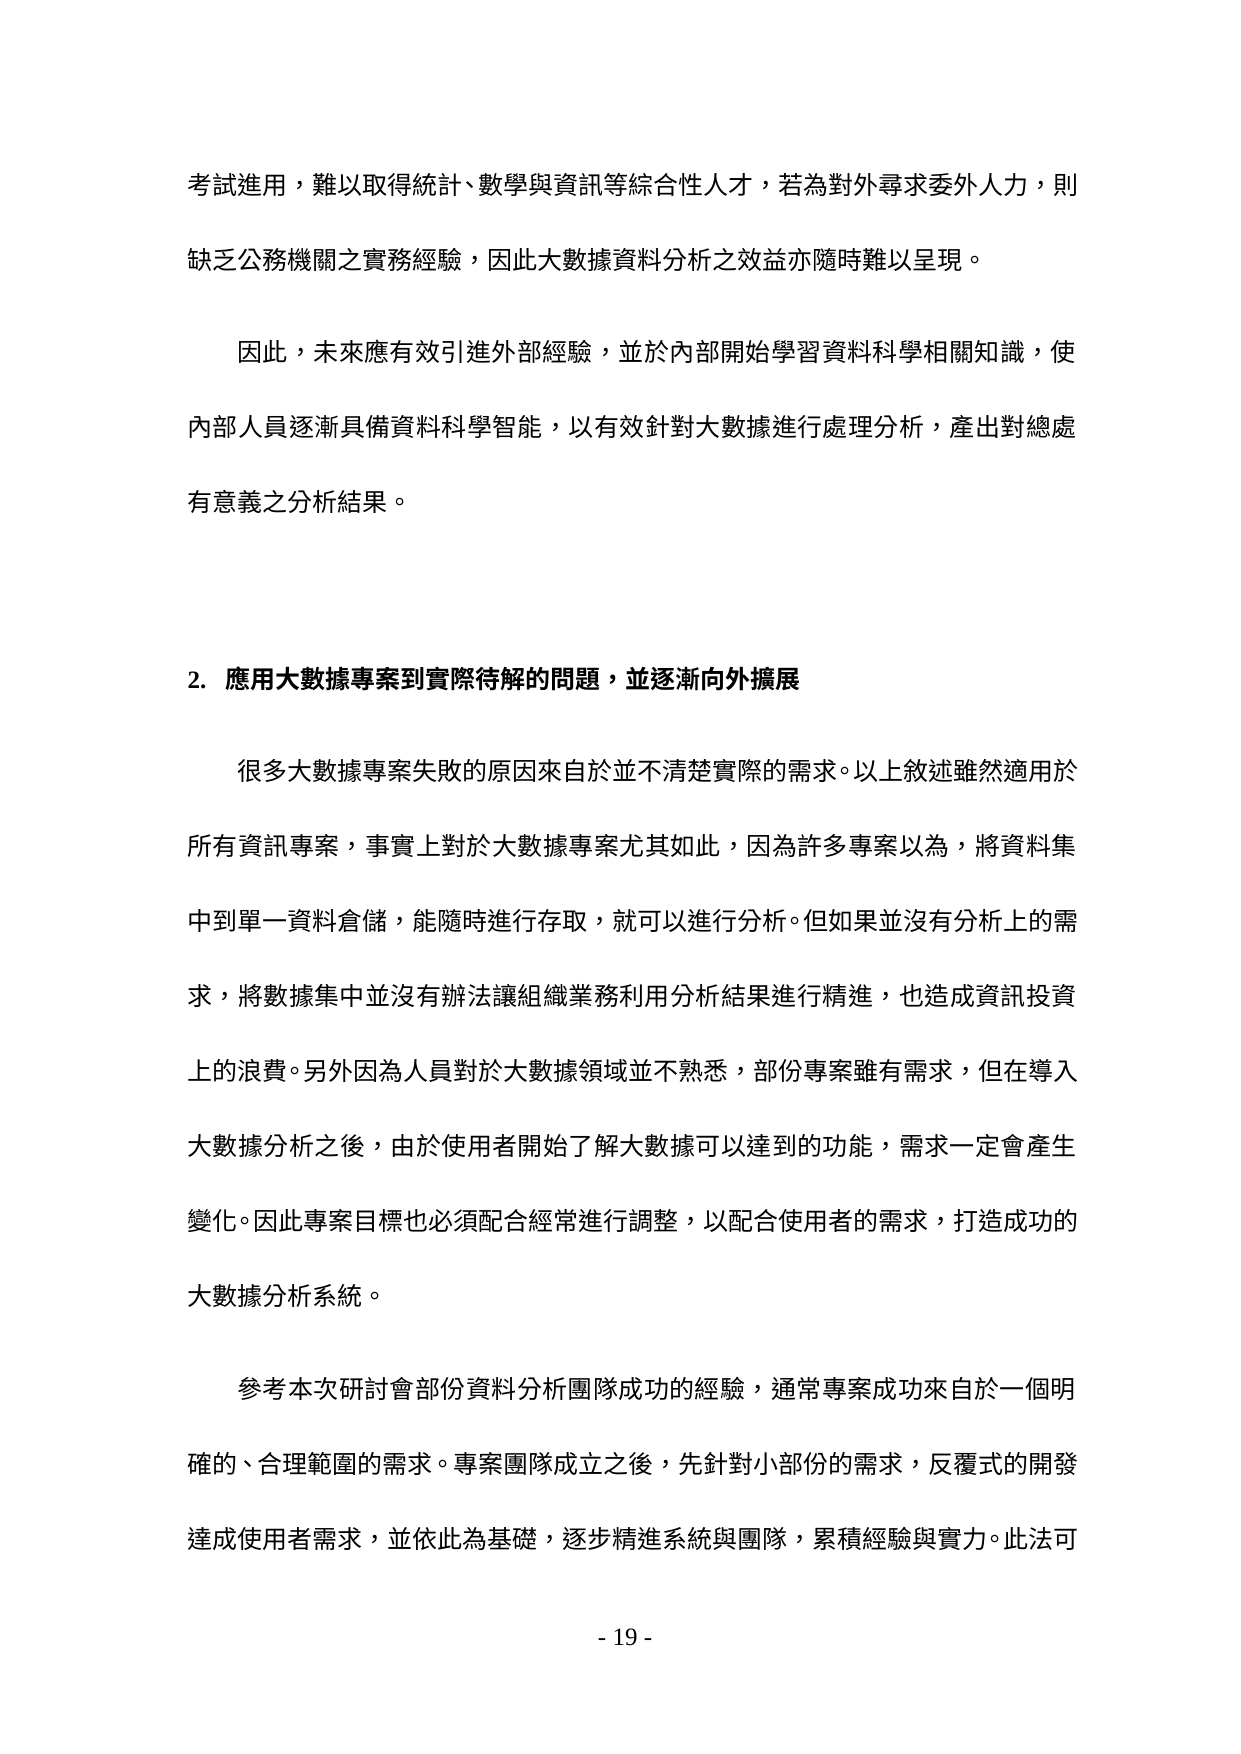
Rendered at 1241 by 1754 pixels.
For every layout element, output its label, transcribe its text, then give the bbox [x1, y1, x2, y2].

text 考試進用，難以取得統計、數學與資訊等綜合性人才，若為對外尋求委外人力，則缺乏公務機關之實務經驗，因此大數據資料分析之效益亦隨時難以呈現。 [187, 164, 1078, 277]
text 因此，未來應有效引進外部經驗，並於內部開始學習資料科學相關知識，使內部人員逐漸具備資料科學智能，以有效針對大數據進行處理分析，產出對總處有意義之分析結果。 [187, 332, 1078, 519]
text 參考本次研討會部份資料分析團隊成功的經驗，通常專案成功來自於一個明確的、合理範圍的需求。專案團隊成立之後，先針對小部份的需求，反覆式的開發達成使用者需求，並依此為基礎，逐步精進系統與團隊，累積經驗與實力。此法可 [187, 1368, 1078, 1556]
text 很多大數據專案失敗的原因來自於並不清楚實際的需求。以上敘述雖然適用於所有資訊專案，事實上對於大數據專案尤其如此，因為許多專案以為，將資料集中到單一資料倉儲，能隨時進行存取，就可以進行分析。但如果並沒有分析上的需求，將數據集中並沒有辦法讓組織業務利用分析結果進行精進，也造成資訊投資上的浪費。另外因為人員對於大數據領域並不熟悉，部份專案雖有需求，但在導入大數據分析之後，由於使用者開始了解大數據可以達到的功能，需求一定會產生變化。因此專案目標也必須配合經常進行調整，以配合使用者的需求，打造成功的大數據分析系統。 [187, 751, 1078, 1313]
list 應用大數據專案到實際待解的問題，並逐漸向外擴展 [187, 658, 1078, 696]
